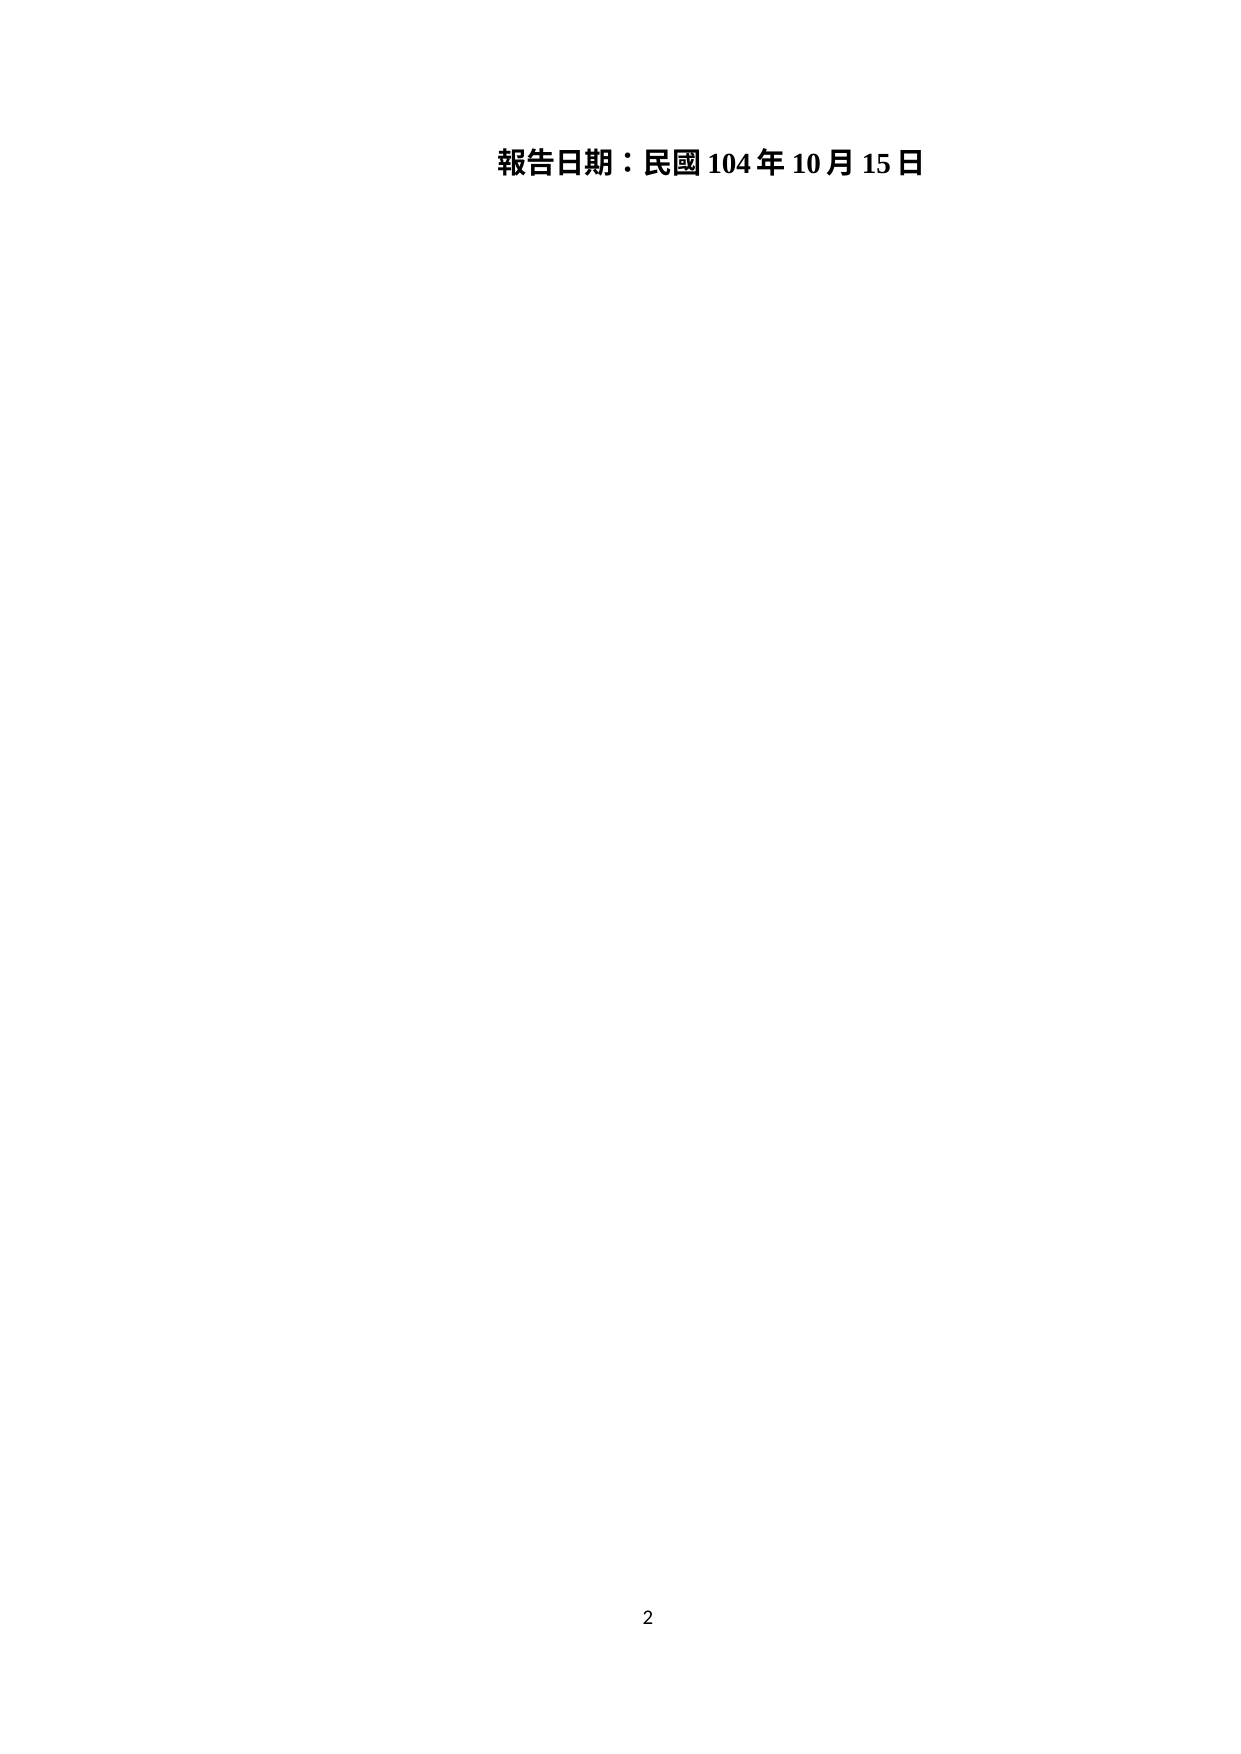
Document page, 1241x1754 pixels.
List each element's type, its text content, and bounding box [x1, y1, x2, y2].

text 報告日期：民國104年10月15日 [449, 137, 1107, 183]
